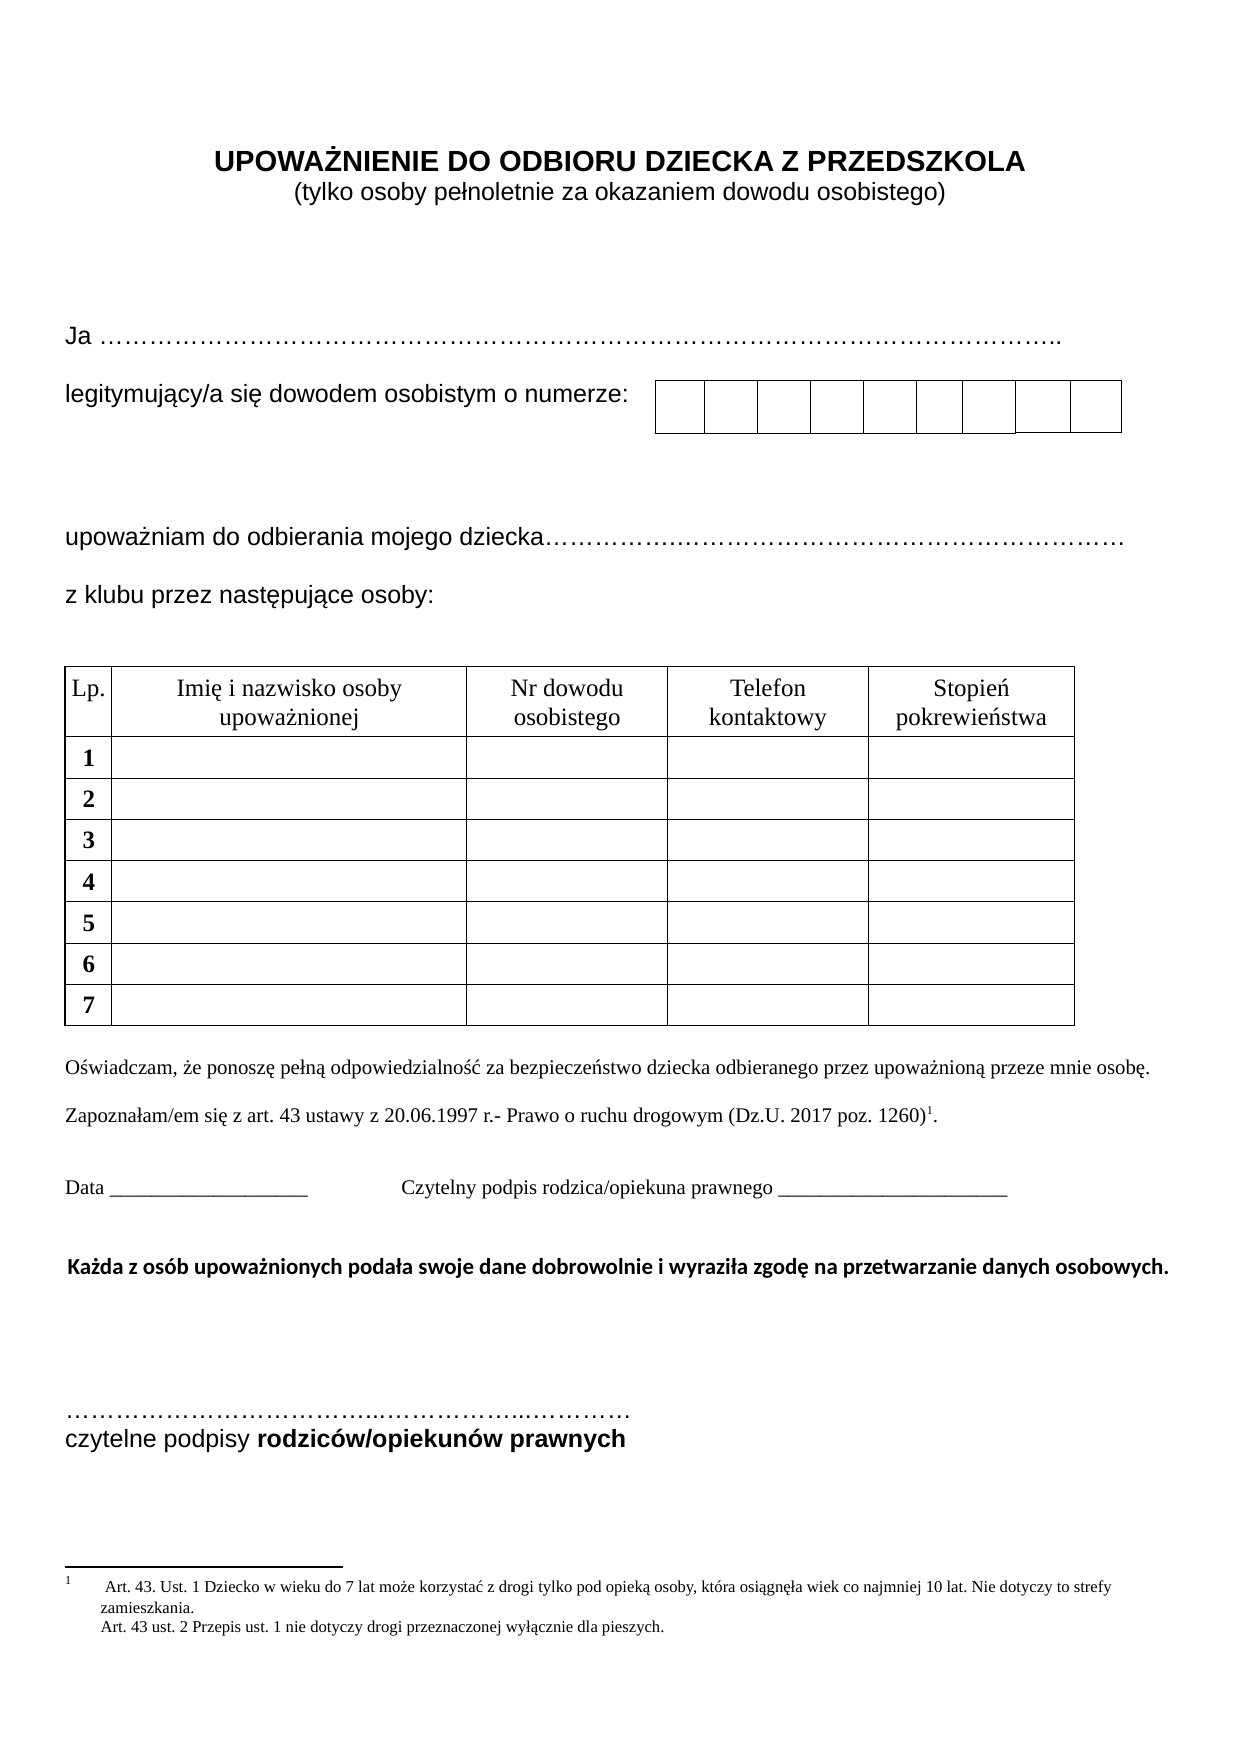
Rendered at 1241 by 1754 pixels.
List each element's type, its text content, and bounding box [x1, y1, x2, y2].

table_header Lp. [66, 667, 111, 736]
table_cell [467, 902, 667, 942]
table_cell [668, 902, 868, 942]
table_cell [869, 820, 1074, 860]
text (tylko osoby pełnoletnie za okazaniem dowodu osobistego) [65, 177, 1175, 206]
table_cell [668, 861, 868, 901]
table_cell [668, 820, 868, 860]
text UPOWAŻNIENIE DO ODBIORU DZIECKA Z PRZEDSZKOLA [65, 144, 1175, 177]
table_cell [467, 985, 667, 1025]
table_cell [112, 944, 466, 984]
table_cell 5 [66, 902, 111, 942]
table_cell [869, 861, 1074, 901]
table_cell [668, 985, 868, 1025]
table_cell [869, 985, 1074, 1025]
table_cell [869, 779, 1074, 819]
table_cell [467, 944, 667, 984]
table_header Stopień pokrewieństwa [869, 667, 1074, 736]
table_header Telefon kontaktowy [668, 667, 868, 736]
table_cell [668, 737, 868, 777]
text upoważniam do odbierania mojego dziecka…………….……………………………………………… [65, 522, 1175, 551]
table_header Imię i nazwisko osoby upoważnionej [112, 667, 466, 736]
table_cell [112, 820, 466, 860]
text Zapoznałam/em się z art. 43 ustawy z 20.06.1997 r.- Prawo o ruchu drogowym (Dz.U. 2017 poz. 1260). [65, 1103, 1175, 1127]
table_cell [112, 779, 466, 819]
table_cell [467, 779, 667, 819]
table_cell [668, 779, 868, 819]
table_cell [467, 820, 667, 860]
text Każda z osób upoważnionych podała swoje dane dobrowolnie i wyraziła zgodę na przetwarzanie danych osobowych. [0, 1252, 1175, 1280]
table_cell [112, 861, 466, 901]
table_cell 2 [66, 779, 111, 819]
table_cell [467, 737, 667, 777]
text czytelne podpisy rodziców/opiekunów prawnych [65, 1424, 1175, 1452]
text Data ___________________ Czytelny podpis rodzica/opiekuna prawnego ______________________ [65, 1175, 1175, 1199]
table_cell 4 [66, 861, 111, 901]
table_cell [112, 902, 466, 942]
text z klubu przez następujące osoby: [65, 580, 1175, 609]
table_cell [869, 944, 1074, 984]
table_cell 1 [66, 737, 111, 777]
table_cell 3 [66, 820, 111, 860]
text Ja …………………………………………………………………………………………………….. [65, 321, 1175, 350]
text Oświadczam, że ponoszę pełną odpowiedzialność za bezpieczeństwo dziecka odbieranego przez upoważnioną przeze mnie osobę. [65, 1055, 1175, 1079]
table_cell [112, 985, 466, 1025]
text Art. 43. Ust. 1 Dziecko w wieku do 7 lat może korzystać z drogi tylko pod opieką osoby, która osiągnęła wiek co najmniej 10 lat. Nie dotyczy to strefy zamieszkania. Art. 43 ust. 2 Przepis ust. 1 nie dotyczy drogi przeznaczonej wyłącznie dla pieszych. [65, 1573, 1175, 1636]
text ………………………………...……………...………… [65, 1395, 1175, 1424]
table_cell 7 [66, 985, 111, 1025]
table_cell [467, 861, 667, 901]
table_cell [668, 944, 868, 984]
table_cell [112, 737, 466, 777]
table_header Nr dowodu osobistego [467, 667, 667, 736]
table_cell 6 [66, 944, 111, 984]
text legitymujący/a się dowodem osobistym o numerze: [65, 379, 1175, 407]
table_cell [869, 902, 1074, 942]
table_cell [869, 737, 1074, 777]
